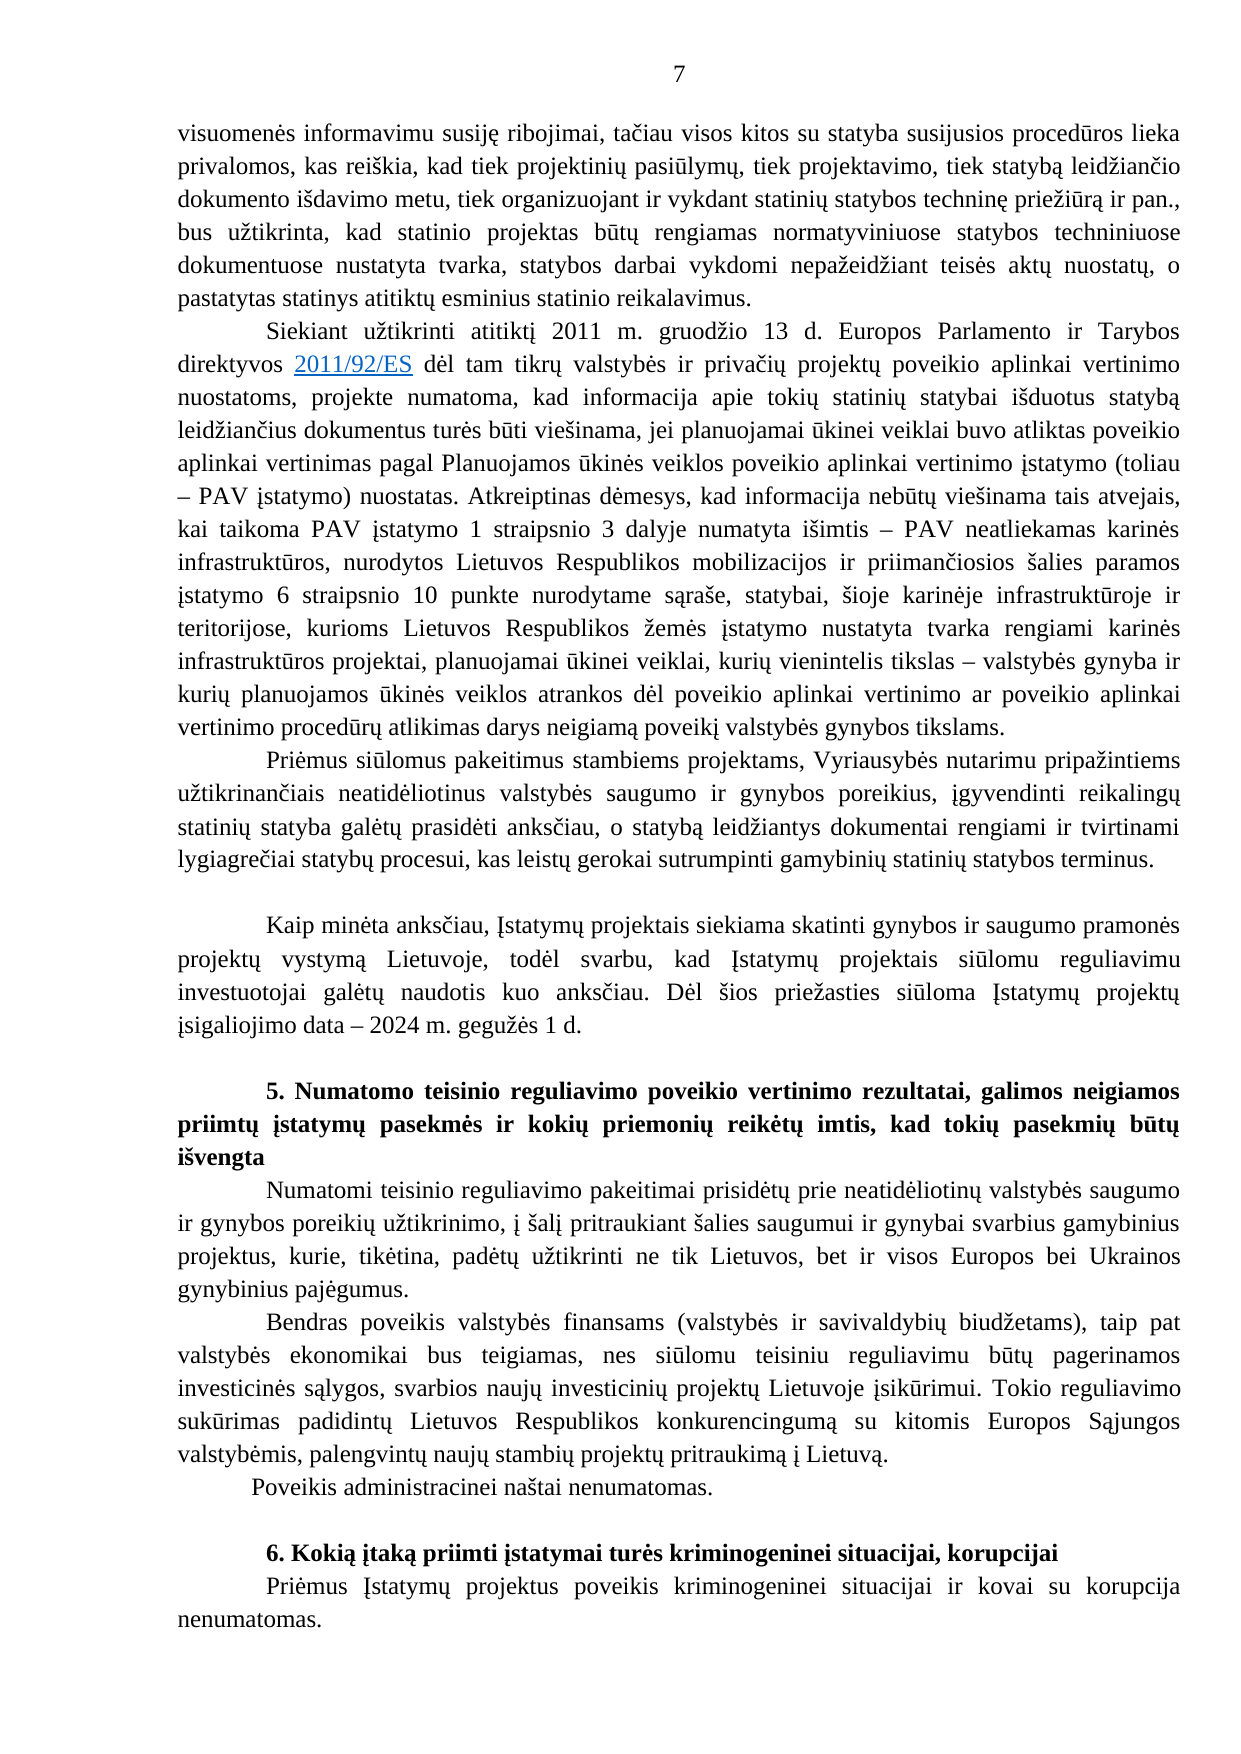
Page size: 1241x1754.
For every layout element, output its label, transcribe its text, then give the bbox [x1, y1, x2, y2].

text Poveikis administracinei naštai nenumatomas. [177, 1472, 1181, 1501]
text Kaip minėta anksčiau, Įstatymų projektais siekiama skatinti gynybos ir saugumo pramonės projektų vystymą Lietuvoje, todėl svarbu, kad Įstatymų projektais siūlomu reguliavimu investuotojai galėtų naudotis kuo anksčiau. Dėl šios priežasties siūloma Įstatymų projektų įsigaliojimo data – 2024 m. gegužės 1 d. [177, 911, 1181, 1038]
text Bendras poveikis valstybės finansams (valstybės ir savivaldybių biudžetams), taip pat valstybės ekonomikai bus teigiamas, nes siūlomu teisiniu reguliavimu būtų pagerinamos investicinės sąlygos, svarbios naujų investicinių projektų Lietuvoje įsikūrimui. Tokio reguliavimo sukūrimas padidintų Lietuvos Respublikos konkurencingumą su kitomis Europos Sąjungos valstybėmis, palengvintų naujų stambių projektų pritraukimą į Lietuvą. [177, 1307, 1181, 1468]
text Numatomi teisinio reguliavimo pakeitimai prisidėtų prie neatidėliotinų valstybės saugumo ir gynybos poreikių užtikrinimo, į šalį pritraukiant šalies saugumui ir gynybai svarbius gamybinius projektus, kurie, tikėtina, padėtų užtikrinti ne tik Lietuvos, bet ir visos Europos bei Ukrainos gynybinius pajėgumus. [177, 1175, 1181, 1303]
text Priėmus siūlomus pakeitimus stambiems projektams, Vyriausybės nutarimu pripažintiems užtikrinančiais neatidėliotinus valstybės saugumo ir gynybos poreikius, įgyvendinti reikalingų statinių statyba galėtų prasidėti anksčiau, o statybą leidžiantys dokumentai rengiami ir tvirtinami lygiagrečiai statybų procesui, kas leistų gerokai sutrumpinti gamybinių statinių statybos terminus. [177, 746, 1181, 873]
text visuomenės informavimu susiję ribojimai, tačiau visos kitos su statyba susijusios procedūros lieka privalomos, kas reiškia, kad tiek projektinių pasiūlymų, tiek projektavimo, tiek statybą leidžiančio dokumento išdavimo metu, tiek organizuojant ir vykdant statinių statybos techninę priežiūrą ir pan., bus užtikrinta, kad statinio projektas būtų rengiamas normatyviniuose statybos techniniuose dokumentuose nustatyta tvarka, statybos darbai vykdomi nepažeidžiant teisės aktų nuostatų, o pastatytas statinys atitiktų esminius statinio reikalavimus. [177, 118, 1181, 312]
text 6. Kokią įtaką priimti įstatymai turės kriminogeninei situacijai, korupcijai [177, 1538, 1181, 1567]
text 5. Numatomo teisinio reguliavimo poveikio vertinimo rezultatai, galimos neigiamos priimtų įstatymų pasekmės ir kokių priemonių reikėtų imtis, kad tokių pasekmių būtų išvengta [177, 1076, 1181, 1171]
text Siekiant užtikrinti atitiktį 2011 m. gruodžio 13 d. Europos Parlamento ir Tarybos direktyvos 2011/92/ES dėl tam tikrų valstybės ir privačių projektų poveikio aplinkai vertinimo nuostatoms, projekte numatoma, kad informacija apie tokių statinių statybai išduotus statybą leidžiančius dokumentus turės būti viešinama, jei planuojamai ūkinei veiklai buvo atliktas poveikio aplinkai vertinimas pagal Planuojamos ūkinės veiklos poveikio aplinkai vertinimo įstatymo (toliau – PAV įstatymo) nuostatas. Atkreiptinas dėmesys, kad informacija nebūtų viešinama tais atvejais, kai taikoma PAV įstatymo 1 straipsnio 3 dalyje numatyta išimtis – PAV neatliekamas karinės infrastruktūros, nurodytos Lietuvos Respublikos mobilizacijos ir priimančiosios šalies paramos įstatymo 6 straipsnio 10 punkte nurodytame sąraše, statybai, šioje karinėje infrastruktūroje ir teritorijose, kurioms Lietuvos Respublikos žemės įstatymo nustatyta tvarka rengiami karinės infrastruktūros projektai, planuojamai ūkinei veiklai, kurių vienintelis tikslas – valstybės gynyba ir kurių planuojamos ūkinės veiklos atrankos dėl poveikio aplinkai vertinimo ar poveikio aplinkai vertinimo procedūrų atlikimas darys neigiamą poveikį valstybės gynybos tikslams. [177, 316, 1181, 741]
text Priėmus Įstatymų projektus poveikis kriminogeninei situacijai ir kovai su korupcija nenumatomas. [177, 1571, 1181, 1633]
